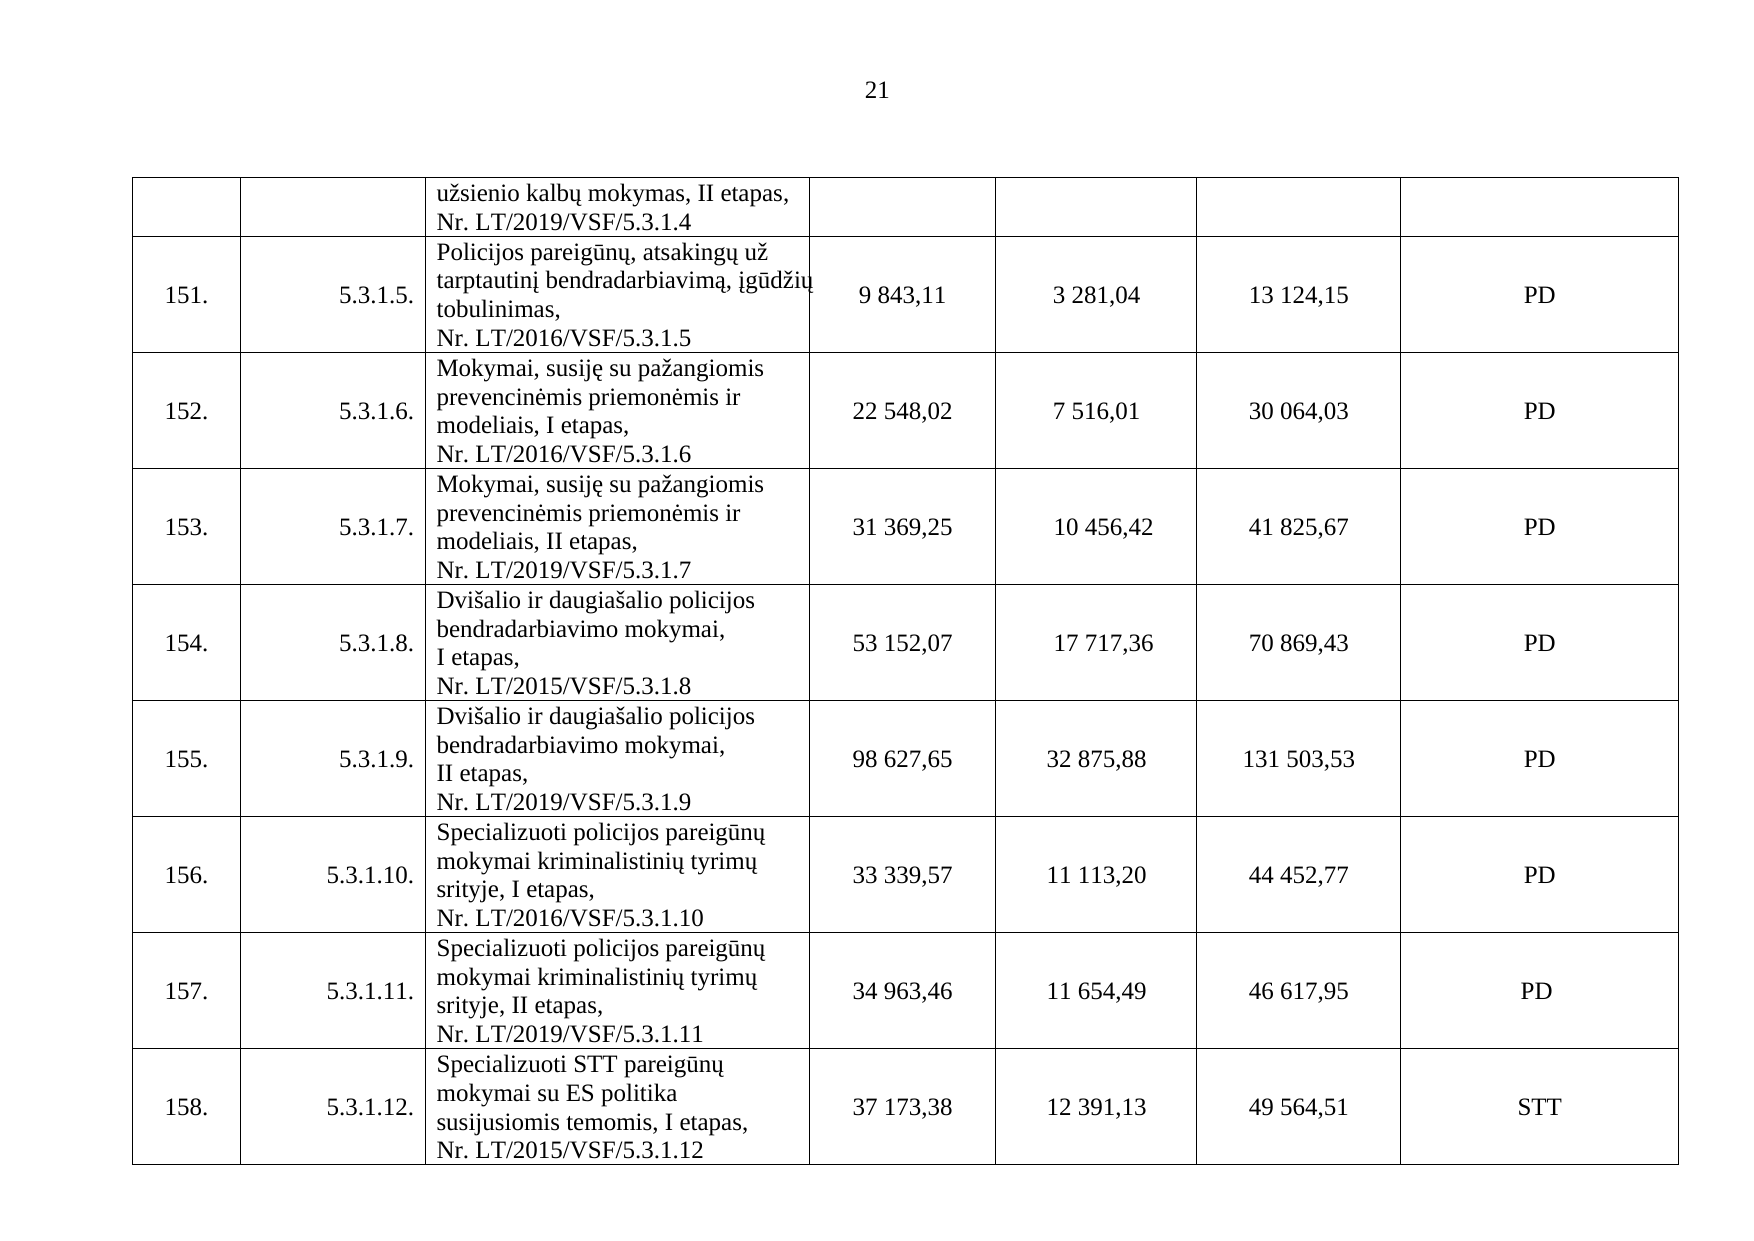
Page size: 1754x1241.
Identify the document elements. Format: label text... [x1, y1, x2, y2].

table_cell 53 152,07 [810, 585, 995, 700]
table_cell 156. [133, 817, 240, 932]
table_cell 22 548,02 [810, 353, 995, 468]
table_cell 5.3.1.10. [241, 817, 425, 932]
table_cell Specializuoti policijos pareigūnų mokymai kriminalistinių tyrimų srityje, I etapas, Nr. LT/2016/VSF/5.3.1.10 [426, 817, 809, 932]
table_cell 13 124,15 [1197, 237, 1400, 352]
table_cell 5.3.1.6. [241, 353, 425, 468]
table_cell PD [1401, 817, 1678, 932]
table_cell 154. [133, 585, 240, 700]
table_cell 5.3.1.5. [241, 237, 425, 352]
table_cell 9 843,11 [810, 237, 995, 352]
table_cell [1679, 236, 1684, 352]
table_cell [133, 178, 240, 236]
table_cell 33 339,57 [810, 817, 995, 932]
table_cell [1679, 932, 1684, 1048]
table_cell 5.3.1.9. [241, 701, 425, 816]
table_cell Policijos pareigūnų, atsakingų už tarptautinį bendradarbiavimą, įgūdžių tobulinimas, Nr. LT/2016/VSF/5.3.1.5 [426, 237, 809, 352]
table_cell [996, 178, 1196, 236]
table_cell Specializuoti policijos pareigūnų mokymai kriminalistinių tyrimų srityje, II etapas, Nr. LT/2019/VSF/5.3.1.11 [426, 933, 809, 1048]
table_cell 5.3.1.11. [241, 933, 425, 1048]
table_cell [1679, 352, 1684, 468]
table_cell 131 503,53 [1197, 701, 1400, 816]
table_cell 17 717,36 [996, 585, 1196, 700]
table_cell 34 963,46 [810, 933, 995, 1048]
table_cell [810, 178, 995, 236]
table_cell [1197, 178, 1400, 236]
table_cell 31 369,25 [810, 469, 995, 584]
table_cell 70 869,43 [1197, 585, 1400, 700]
table_cell 7 516,01 [996, 353, 1196, 468]
table_cell 157. [133, 933, 240, 1048]
table_cell 3 281,04 [996, 237, 1196, 352]
table_cell Dvišalio ir daugiašalio policijos bendradarbiavimo mokymai, II etapas, Nr. LT/2019/VSF/5.3.1.9 [426, 701, 809, 816]
table_cell PD [1401, 933, 1678, 1048]
table_cell 158. [133, 1049, 240, 1164]
table_cell užsienio kalbų mokymas, II etapas, Nr. LT/2019/VSF/5.3.1.4 [426, 178, 809, 236]
table_cell 153. [133, 469, 240, 584]
table_cell [1401, 178, 1678, 236]
table_cell 44 452,77 [1197, 817, 1400, 932]
table_cell 32 875,88 [996, 701, 1196, 816]
table_cell PD [1401, 469, 1678, 584]
table_cell 11 654,49 [996, 933, 1196, 1048]
table_cell PD [1401, 353, 1678, 468]
table_cell 155. [133, 701, 240, 816]
table_cell [1679, 816, 1684, 932]
table_cell 41 825,67 [1197, 469, 1400, 584]
table_cell Dvišalio ir daugiašalio policijos bendradarbiavimo mokymai, I etapas, Nr. LT/2015/VSF/5.3.1.8 [426, 585, 809, 700]
table_cell 49 564,51 [1197, 1049, 1400, 1164]
table_cell [1679, 584, 1684, 700]
table_cell 152. [133, 353, 240, 468]
table_cell 5.3.1.8. [241, 585, 425, 700]
table_cell Mokymai, susiję su pažangiomis prevencinėmis priemonėmis ir modeliais, II etapas, Nr. LT/2019/VSF/5.3.1.7 [426, 469, 809, 584]
table_cell PD [1401, 701, 1678, 816]
table_cell Mokymai, susiję su pažangiomis prevencinėmis priemonėmis ir modeliais, I etapas, Nr. LT/2016/VSF/5.3.1.6 [426, 353, 809, 468]
table_cell [1679, 700, 1684, 816]
table_cell 11 113,20 [996, 817, 1196, 932]
table_cell Specializuoti STT pareigūnų mokymai su ES politika susijusiomis temomis, I etapas, Nr. LT/2015/VSF/5.3.1.12 [426, 1049, 809, 1164]
table_cell 98 627,65 [810, 701, 995, 816]
table_cell [1679, 1048, 1684, 1164]
table_cell [241, 178, 425, 236]
table_cell [1679, 468, 1684, 584]
table_cell 30 064,03 [1197, 353, 1400, 468]
table_cell 5.3.1.12. [241, 1049, 425, 1164]
table_cell 12 391,13 [996, 1049, 1196, 1164]
table_cell [1679, 177, 1684, 236]
table_cell 5.3.1.7. [241, 469, 425, 584]
table_cell STT [1401, 1049, 1678, 1164]
table_cell 46 617,95 [1197, 933, 1400, 1048]
table_cell PD [1401, 585, 1678, 700]
table_cell 151. [133, 237, 240, 352]
table_cell PD [1401, 237, 1678, 352]
table_cell 10 456,42 [996, 469, 1196, 584]
table_cell 37 173,38 [810, 1049, 995, 1164]
